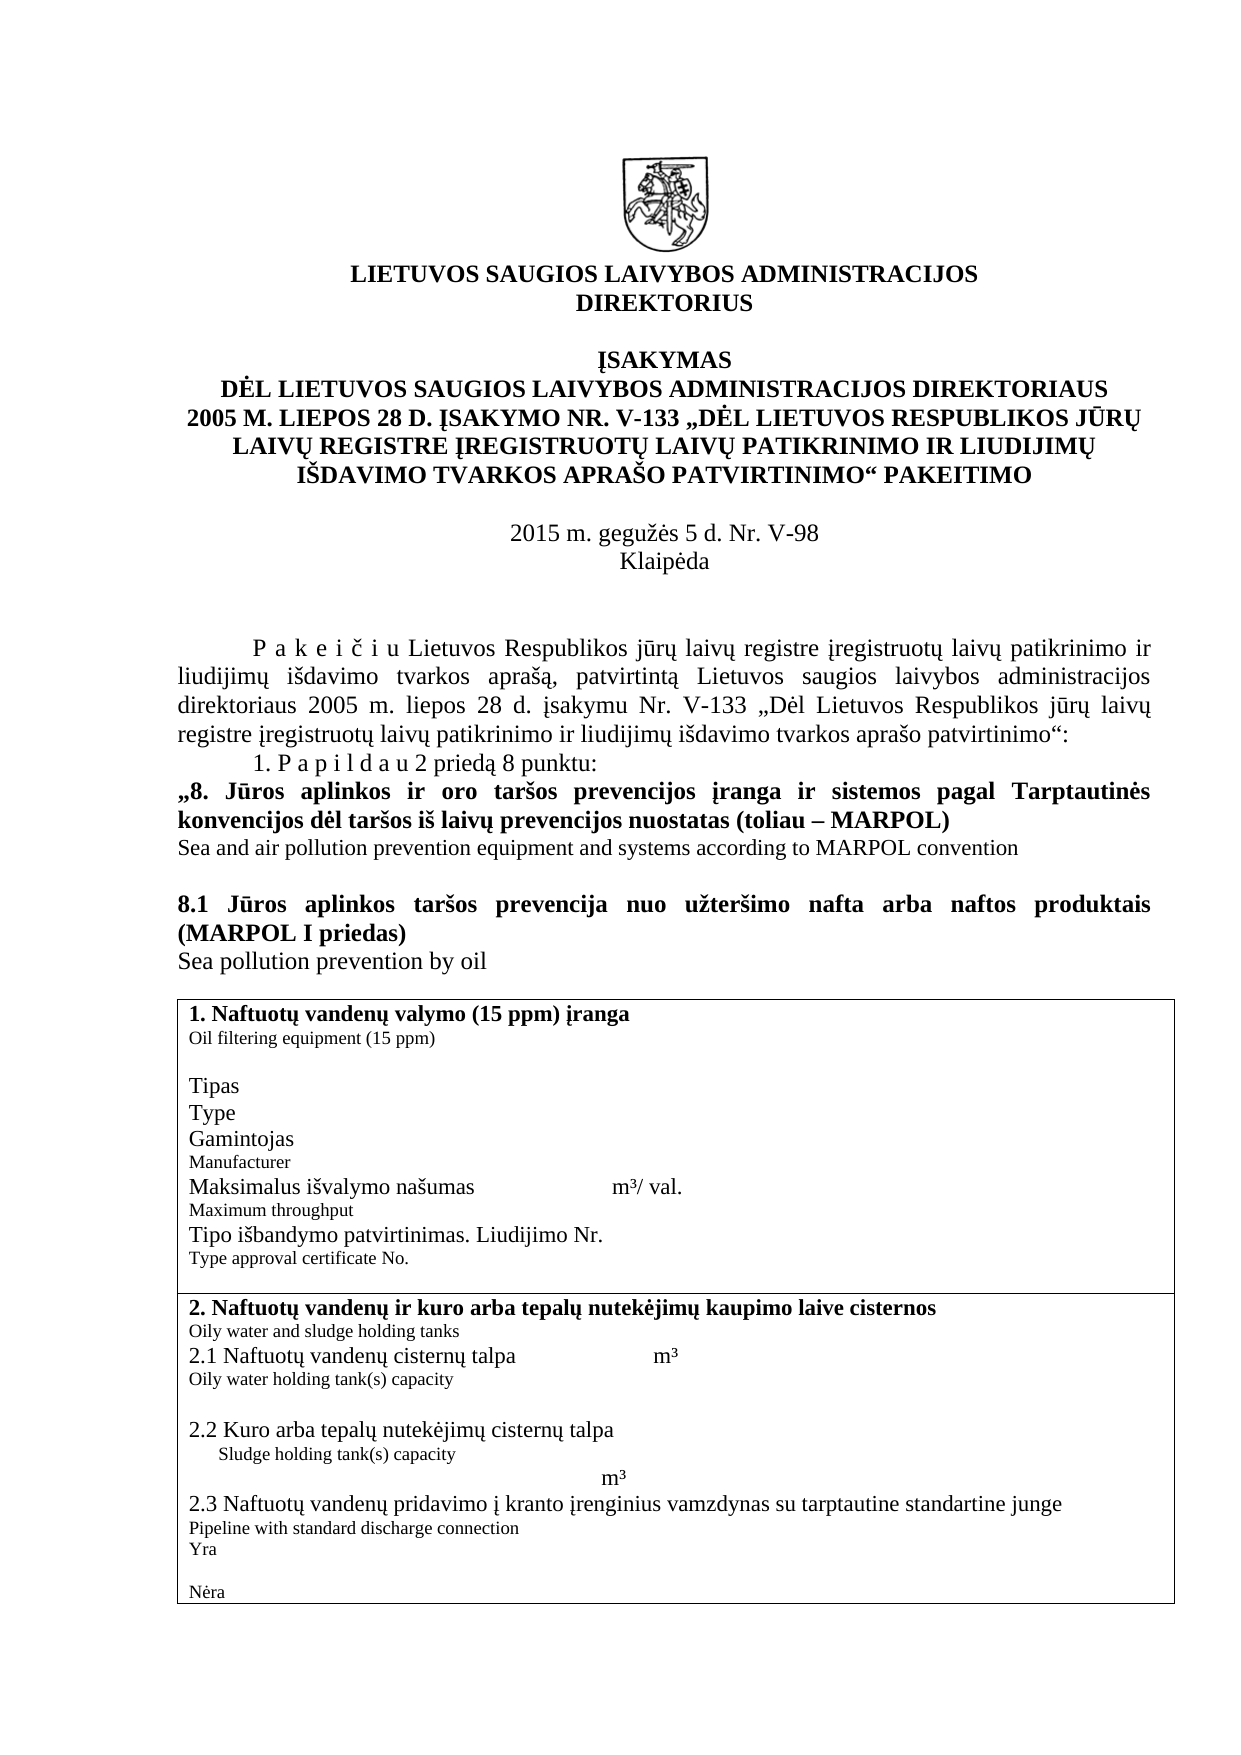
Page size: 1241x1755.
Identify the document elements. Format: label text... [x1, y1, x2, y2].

table_header 1. Naftuotų vandenų valymo (15 ppm) įranga Oil filtering equipment (15 ppm) Tipas Type Gamintojas Manufacturer Maksimalus išvalymo našumas m³/ val. Maximum throughput Tipo išbandymo patvirtinimas. Liudijimo Nr. Type approval certificate No. [178, 1000, 1174, 1293]
text 1. P a p i l d a u 2 priedą 8 punktu: [174, 748, 1152, 776]
text P a k e i č i u Lietuvos Respublikos jūrų laivų registre įregistruotų laivų patikrinimo ir liudijimų išdavimo tvarkos aprašą, patvirtintą Lietuvos saugios laivybos administracijos direktoriaus 2005 m. liepos 28 d. įsakymu Nr. V-133 „Dėl Lietuvos Respublikos jūrų laivų registre įregistruotų laivų patikrinimo ir liudijimų išdavimo tvarkos aprašo patvirtinimo“: [177, 633, 1152, 748]
text „8. Jūros aplinkos ir oro taršos prevencijos įranga ir sistemos pagal Tarptautinės konvencijos dėl taršos iš laivų prevencijos nuostatas (toliau – MARPOL) [177, 776, 1152, 834]
text Sea pollution prevention by oil [177, 946, 1152, 975]
text 8.1 Jūros aplinkos taršos prevencija nuo užteršimo nafta arba naftos produktais (MARPOL I priedas) [177, 889, 1152, 946]
text DĖL LIETUVOS SAUGIOS LAIVYBOS ADMINISTRACIJOS DIREKTORIAUS 2005 M. LIEPOS 28 D. ĮSAKYMO Nr. V-133 „DĖL LIETUVOS RESPUBLIKOS JŪRŲ LAIVŲ REGISTRE ĮREGISTRUOTŲ LAIVŲ PATIKRINIMO IR LIUDIJIMŲ IŠDAVIMO TVARKOS APRAŠO PATvIRTINIMO“ PAKEITIMO [177, 374, 1152, 489]
text Lietuvos saugios laivybos administracijos [177, 259, 1152, 288]
text Direktorius [177, 288, 1152, 316]
text ĮSAKYMAS [177, 345, 1152, 374]
text Klaipėda [177, 546, 1152, 575]
table_cell 2. Naftuotų vandenų ir kuro arba tepalų nutekėjimų kaupimo laive cisternos Oily water and sludge holding tanks 2.1 Naftuotų vandenų cisternų talpa m³ Oily water holding tank(s) capacity 2.2 Kuro arba tepalų nutekėjimų cisternų talpa Sludge holding tank(s) capacity m³ 2.3 Naftuotų vandenų pridavimo į kranto įrenginius vamzdynas su tarptautine standartine junge Pipeline with standard discharge connection Yra Nėra [178, 1294, 1174, 1603]
text Sea and air pollution prevention equipment and systems according to MARPOL convention [177, 834, 1152, 860]
text 2015 m. gegužės 5 d. Nr. V-98 [177, 518, 1152, 546]
